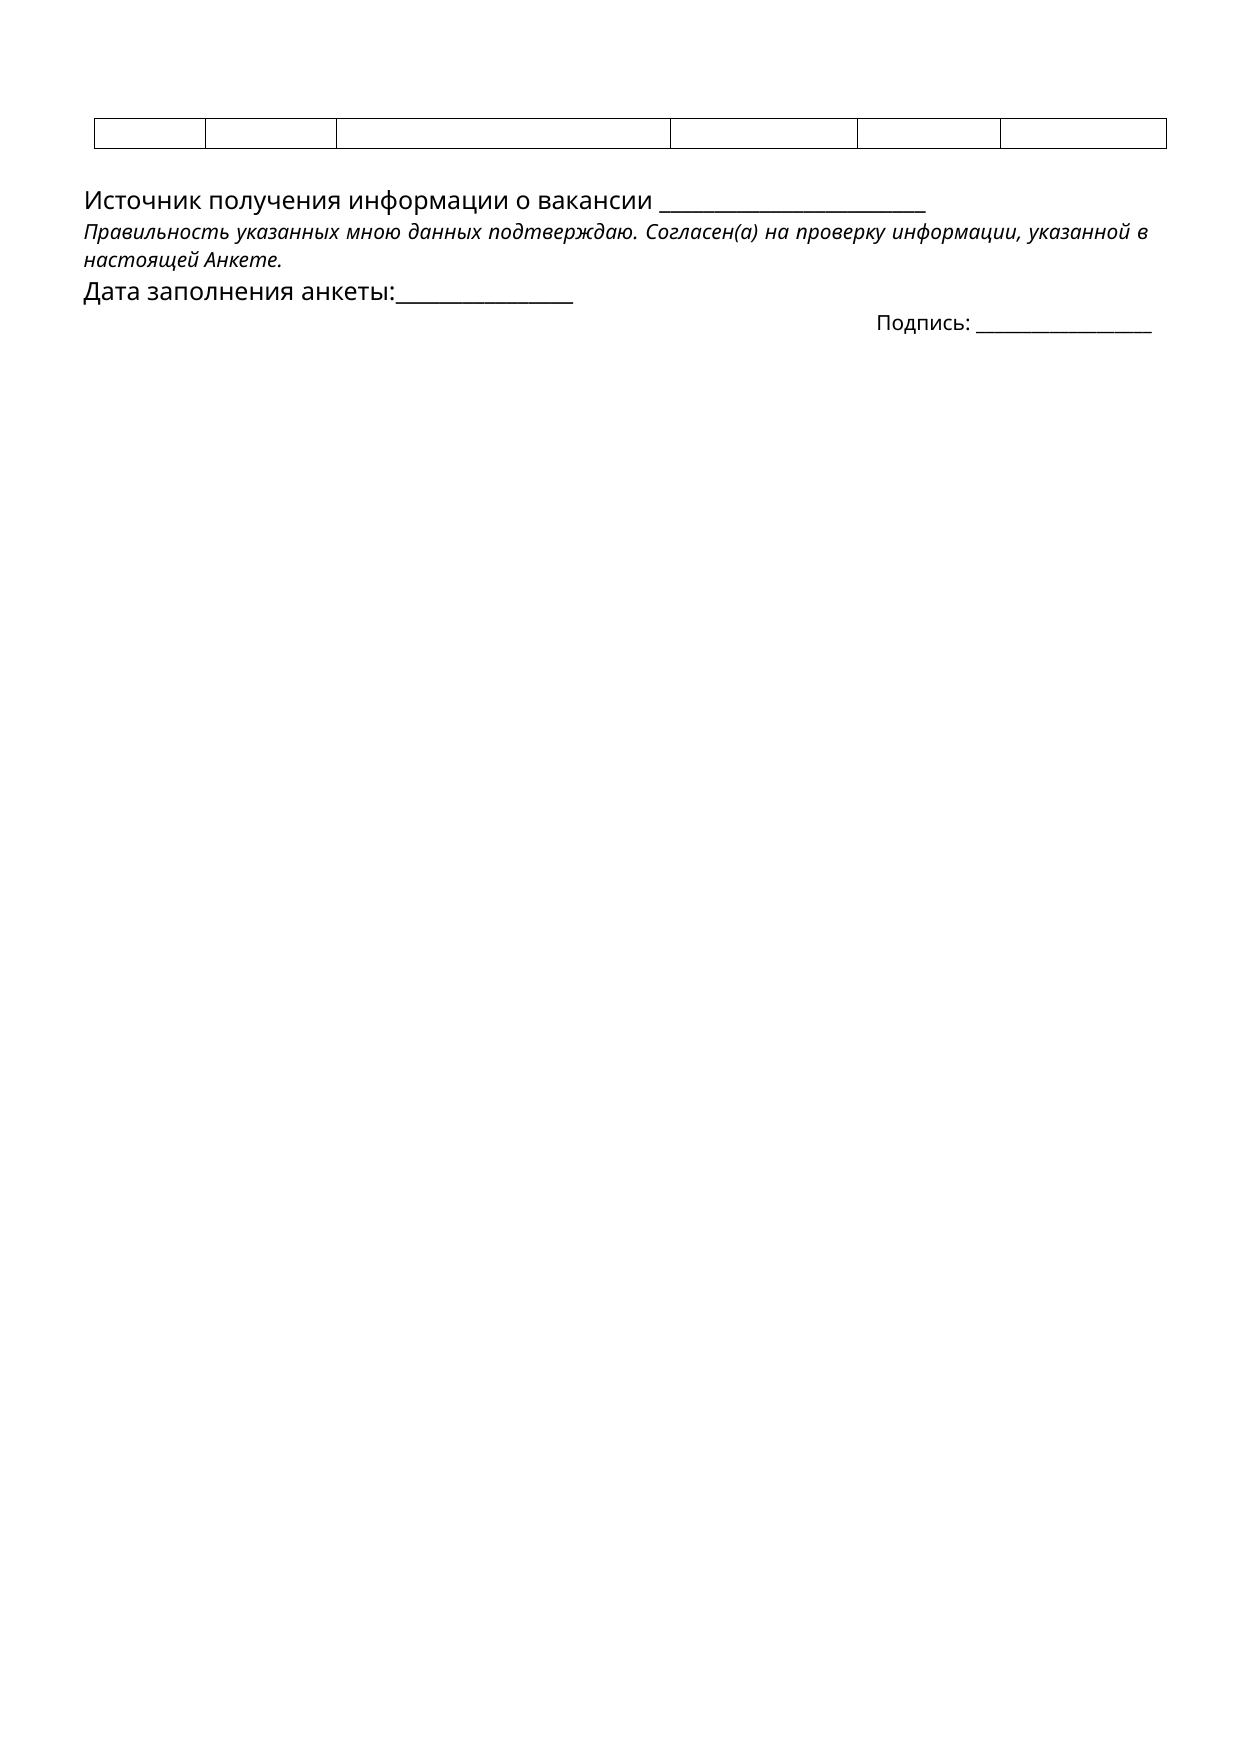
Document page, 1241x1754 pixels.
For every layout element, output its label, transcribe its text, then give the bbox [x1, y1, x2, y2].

text Подпись: ___________________ [83, 308, 1152, 336]
table_cell [206, 119, 336, 148]
table_cell [671, 119, 857, 148]
table_cell [858, 119, 1000, 148]
table_cell [95, 119, 205, 148]
text Правильность указанных мною данных подтверждаю. Согласен(а) на проверку информации, указанной в настоящей Анкете. [83, 217, 1152, 274]
table_cell [337, 119, 670, 148]
text Дата заполнения анкеты:________________ [83, 274, 1152, 308]
text Источник получения информации о вакансии ________________________ [83, 183, 1152, 217]
table_cell [1001, 119, 1166, 148]
